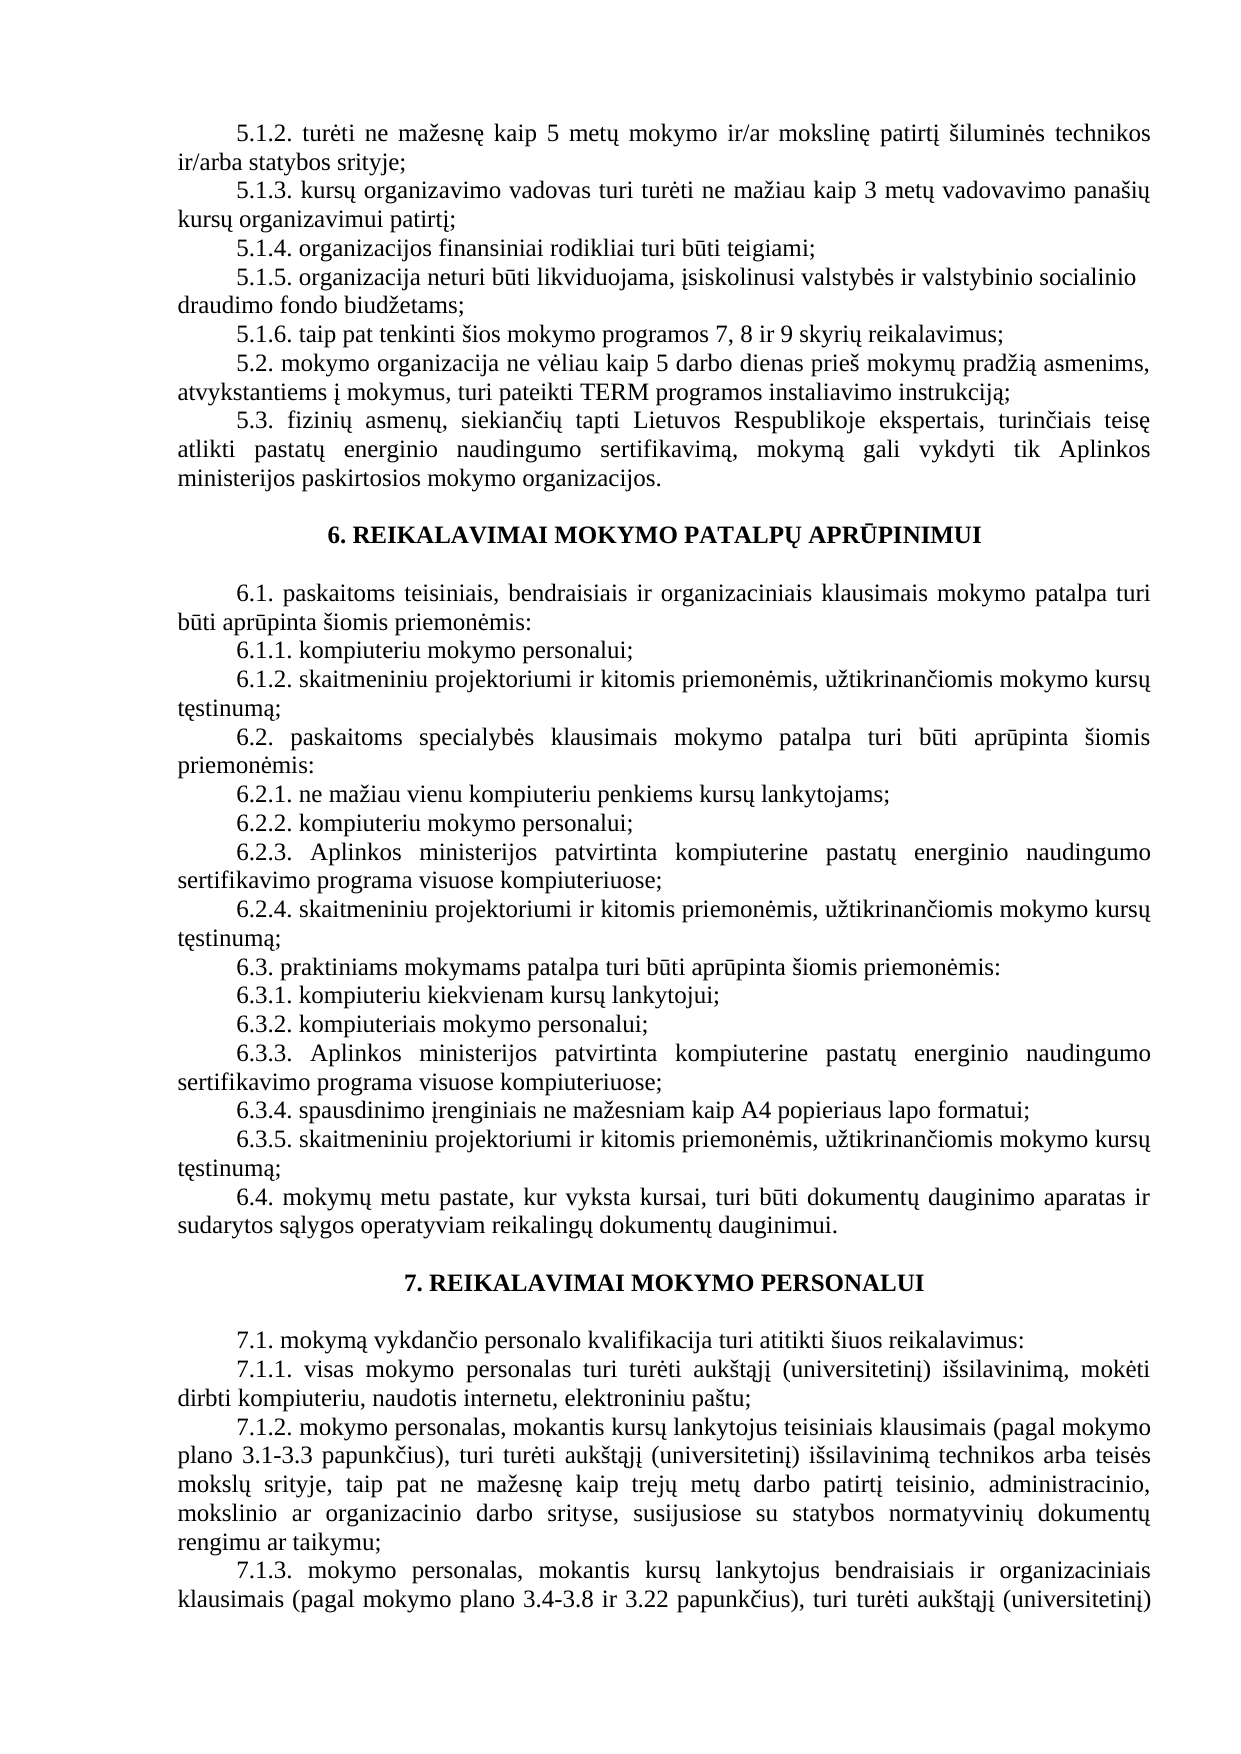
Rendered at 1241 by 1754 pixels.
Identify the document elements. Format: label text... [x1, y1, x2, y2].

text 6.1.2. skaitmeniniu projektoriumi ir kitomis priemonėmis, užtikrinančiomis mokymo kursų tęstinumą; [177, 664, 1152, 722]
text 7.1.1. visas mokymo personalas turi turėti aukštąjį (universitetinį) išsilavinimą, mokėti dirbti kompiuteriu, naudotis internetu, elektroniniu paštu; [177, 1354, 1152, 1412]
text 5.1.3. kursų organizavimo vadovas turi turėti ne mažiau kaip 3 metų vadovavimo panašių kursų organizavimui patirtį; [177, 176, 1152, 233]
text 7.1.2. mokymo personalas, mokantis kursų lankytojus teisiniais klausimais (pagal mokymo plano 3.1-3.3 papunkčius), turi turėti aukštąjį (universitetinį) išsilavinimą technikos arba teisės mokslų srityje, taip pat ne mažesnę kaip trejų metų darbo patirtį teisinio, administracinio, mokslinio ar organizacinio darbo srityse, susijusiose su statybos normatyvinių dokumentų rengimu ar taikymu; [177, 1412, 1152, 1556]
text 6.2.3. Aplinkos ministerijos patvirtinta kompiuterine pastatų energinio naudingumo sertifikavimo programa visuose kompiuteriuose; [177, 837, 1152, 894]
text 5.1.6. taip pat tenkinti šios mokymo programos 7, 8 ir 9 skyrių reikalavimus; [177, 319, 1152, 348]
text 6.2.1. ne mažiau vienu kompiuteriu penkiems kursų lankytojams; [177, 779, 1152, 808]
text 6.3.4. spausdinimo įrenginiais ne mažesniam kaip A4 popieriaus lapo formatui; [177, 1096, 1152, 1124]
text 6. Reikalavimai mokymo patalpų aprūpinimui [252, 521, 1152, 549]
text 6.1. paskaitoms teisiniais, bendraisiais ir organizaciniais klausimais mokymo patalpa turi būti aprūpinta šiomis priemonėmis: [177, 578, 1152, 636]
text 5.1.5. organizacija neturi būti likviduojama, įsiskolinusi valstybės ir valstybinio socialinio draudimo fondo biudžetams; [177, 262, 1152, 319]
text 5.1.2. turėti ne mažesnę kaip 5 metų mokymo ir/ar mokslinę patirtį šiluminės technikos ir/arba statybos srityje; [177, 118, 1152, 176]
text 6.4. mokymų metu pastate, kur vyksta kursai, turi būti dokumentų dauginimo aparatas ir sudarytos sąlygos operatyviam reikalingų dokumentų dauginimui. [177, 1182, 1152, 1239]
text 6.3.2. kompiuteriais mokymo personalui; [177, 1009, 1152, 1038]
text 6.3.3. Aplinkos ministerijos patvirtinta kompiuterine pastatų energinio naudingumo sertifikavimo programa visuose kompiuteriuose; [177, 1038, 1152, 1096]
text 6.2.2. kompiuteriu mokymo personalui; [177, 808, 1152, 837]
text 5.3. fizinių asmenų, siekiančių tapti Lietuvos Respublikoje ekspertais, turinčiais teisę atlikti pastatų energinio naudingumo sertifikavimą, mokymą gali vykdyti tik Aplinkos ministerijos paskirtosios mokymo organizacijos. [177, 406, 1152, 492]
text 6.3.1. kompiuteriu kiekvienam kursų lankytojui; [177, 981, 1152, 1009]
text 6.1.1. kompiuteriu mokymo personalui; [177, 636, 1152, 664]
text 7.1.3. mokymo personalas, mokantis kursų lankytojus bendraisiais ir organizaciniais klausimais (pagal mokymo plano 3.4-3.8 ir 3.22 papunkčius), turi turėti aukštąjį (universitetinį) [177, 1556, 1152, 1613]
text 5.2. mokymo organizacija ne vėliau kaip 5 darbo dienas prieš mokymų pradžią asmenims, atvykstantiems į mokymus, turi pateikti TERM programos instaliavimo instrukciją; [177, 348, 1152, 406]
text 6.2.4. skaitmeniniu projektoriumi ir kitomis priemonėmis, užtikrinančiomis mokymo kursų tęstinumą; [177, 894, 1152, 952]
text 6.3. praktiniams mokymams patalpa turi būti aprūpinta šiomis priemonėmis: [177, 952, 1152, 981]
text 7. Reikalavimai mokymo personalui [177, 1268, 1152, 1297]
text 6.2. paskaitoms specialybės klausimais mokymo patalpa turi būti aprūpinta šiomis priemonėmis: [177, 722, 1152, 779]
text 6.3.5. skaitmeniniu projektoriumi ir kitomis priemonėmis, užtikrinančiomis mokymo kursų tęstinumą; [177, 1124, 1152, 1182]
text 5.1.4. organizacijos finansiniai rodikliai turi būti teigiami; [177, 233, 1152, 262]
text 7.1. mokymą vykdančio personalo kvalifikacija turi atitikti šiuos reikalavimus: [177, 1326, 1152, 1354]
